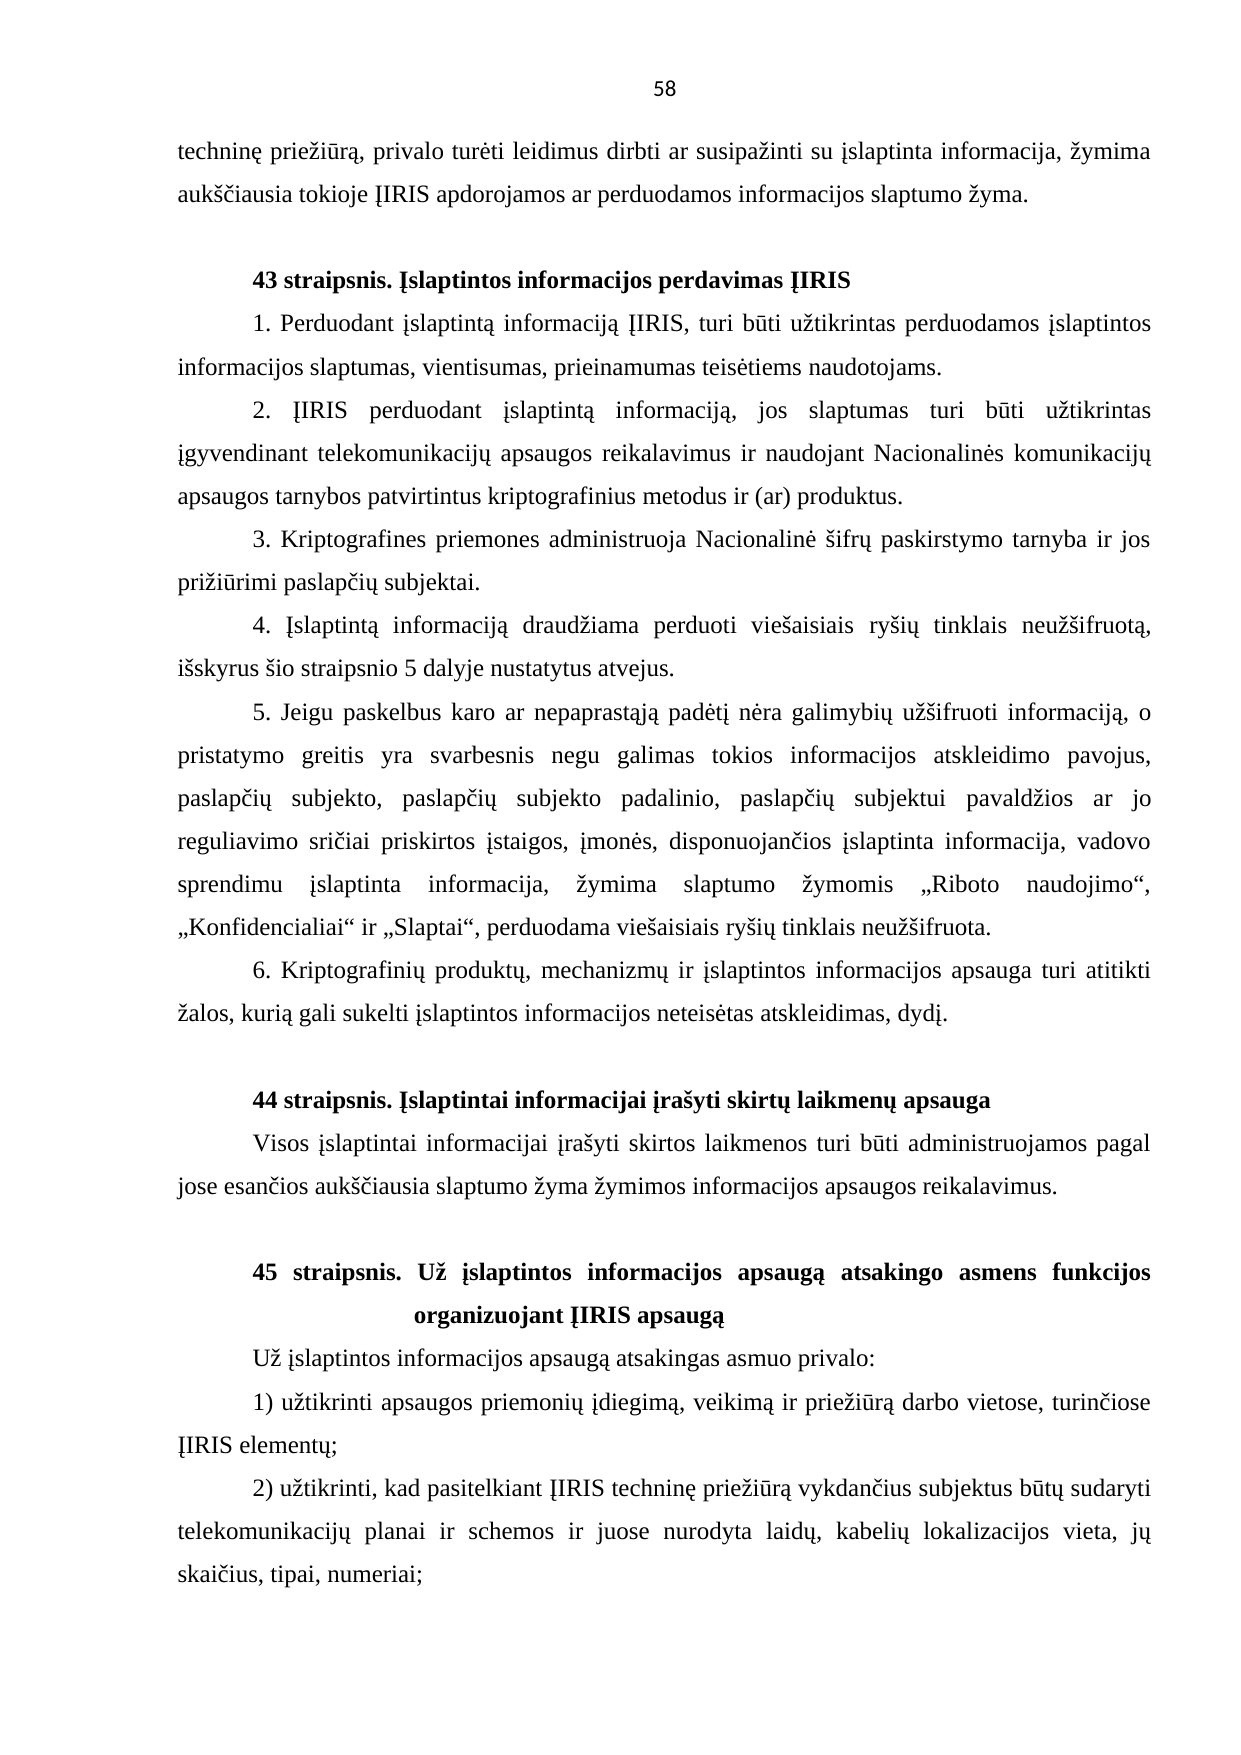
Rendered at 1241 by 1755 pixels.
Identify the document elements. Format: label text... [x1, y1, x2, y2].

text 2. ĮIRIS perduodant įslaptintą informaciją, jos slaptumas turi būti užtikrintas įgyvendinant telekomunikacijų apsaugos reikalavimus ir naudojant Nacionalinės komunikacijų apsaugos tarnybos patvirtintus kriptografinius metodus ir (ar) produktus. [177, 395, 1152, 510]
text 5. Jeigu paskelbus karo ar nepaprastąją padėtį nėra galimybių užšifruoti informaciją, o pristatymo greitis yra svarbesnis negu galimas tokios informacijos atskleidimo pavojus, paslapčių subjekto, paslapčių subjekto padalinio, paslapčių subjektui pavaldžios ar jo reguliavimo sričiai priskirtos įstaigos, įmonės, disponuojančios įslaptinta informacija, vadovo sprendimu įslaptinta informacija, žymima slaptumo žymomis „Riboto naudojimo“, „Konfidencialiai“ ir „Slaptai“, perduodama viešaisiais ryšių tinklais neužšifruota. [177, 697, 1152, 941]
text 1. Perduodant įslaptintą informaciją ĮIRIS, turi būti užtikrintas perduodamos įslaptintos informacijos slaptumas, vientisumas, prieinamumas teisėtiems naudotojams. [177, 308, 1152, 380]
text 1) užtikrinti apsaugos priemonių įdiegimą, veikimą ir priežiūrą darbo vietose, turinčiose ĮIRIS elementų; [177, 1387, 1152, 1458]
text Už įslaptintos informacijos apsaugą atsakingas asmuo privalo: [177, 1343, 1152, 1372]
text 2) užtikrinti, kad pasitelkiant ĮIRIS techninę priežiūrą vykdančius subjektus būtų sudaryti telekomunikacijų planai ir schemos ir juose nurodyta laidų, kabelių lokalizacijos vieta, jų skaičius, tipai, numeriai; [177, 1473, 1152, 1588]
text 45 straipsnis. Už įslaptintos informacijos apsaugą atsakingo asmens funkcijos organizuojant ĮIRIS apsaugą [252, 1257, 1152, 1329]
text 3. Kriptografines priemones administruoja Nacionalinė šifrų paskirstymo tarnyba ir jos prižiūrimi paslapčių subjektai. [177, 524, 1152, 596]
text 44 straipsnis. Įslaptintai informacijai įrašyti skirtų laikmenų apsauga [177, 1085, 1152, 1113]
text techninę priežiūrą, privalo turėti leidimus dirbti ar susipažinti su įslaptinta informacija, žymima aukščiausia tokioje ĮIRIS apdorojamos ar perduodamos informacijos slaptumo žyma. [177, 136, 1152, 208]
text 4. Įslaptintą informaciją draudžiama perduoti viešaisiais ryšių tinklais neužšifruotą, išskyrus šio straipsnio 5 dalyje nustatytus atvejus. [177, 610, 1152, 682]
text Visos įslaptintai informacijai įrašyti skirtos laikmenos turi būti administruojamos pagal jose esančios aukščiausia slaptumo žyma žymimos informacijos apsaugos reikalavimus. [177, 1128, 1152, 1200]
text 43 straipsnis. Įslaptintos informacijos perdavimas ĮIRIS [177, 265, 1152, 294]
text 6. Kriptografinių produktų, mechanizmų ir įslaptintos informacijos apsauga turi atitikti žalos, kurią gali sukelti įslaptintos informacijos neteisėtas atskleidimas, dydį. [177, 955, 1152, 1027]
